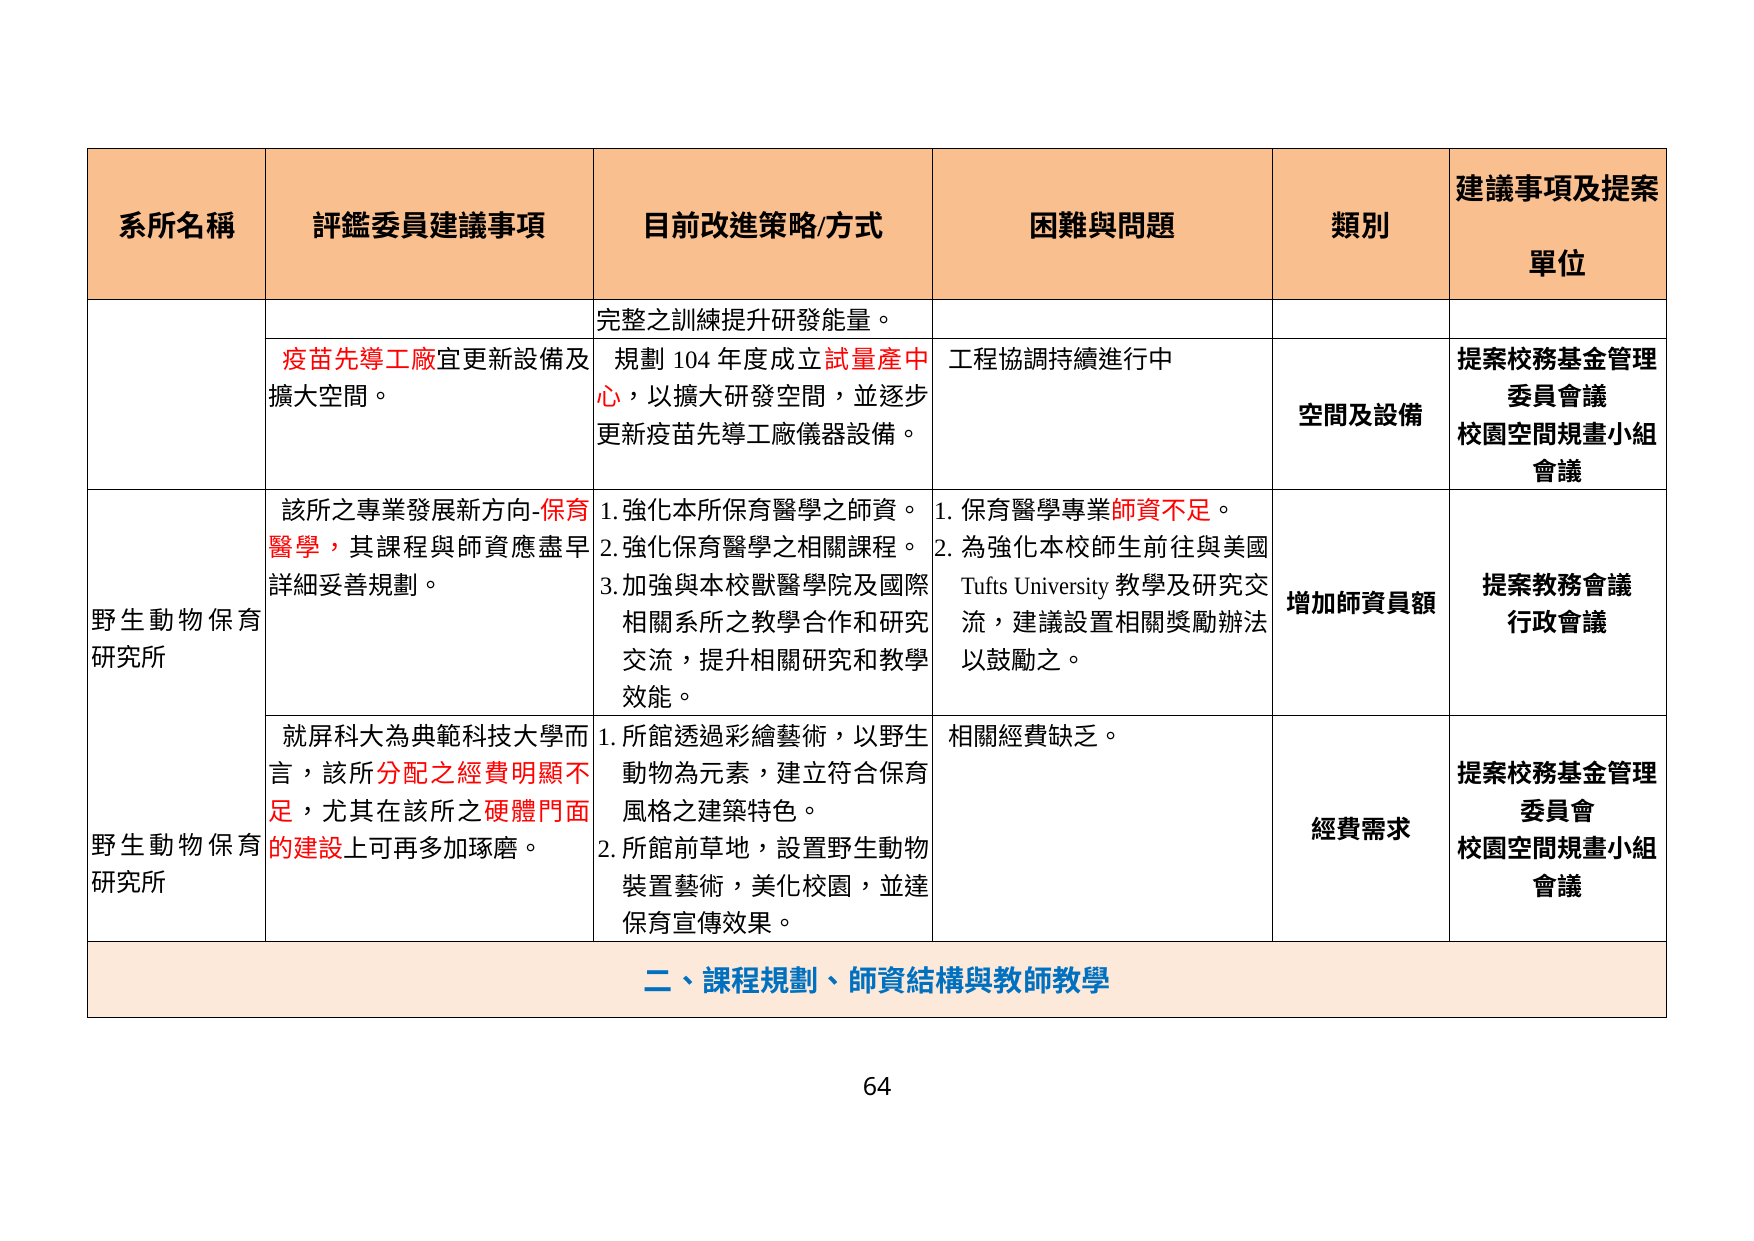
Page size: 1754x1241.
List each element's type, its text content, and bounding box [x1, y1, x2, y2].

table_header 目前改進策略/方式 [594, 149, 932, 299]
table_cell 完整之訓練提升研發能量。 [594, 300, 932, 337]
table_cell [1450, 300, 1666, 337]
table_cell 保育醫學專業師資不足。 為強化本校師生前往與美國Tufts University教學及研究交流，建議設置相關獎勵辦法以鼓勵之。 [933, 490, 1272, 714]
table_cell 疫苗先導工廠宜更新設備及擴大空間。 [266, 339, 593, 488]
table_cell 提案校務基金管理委員會 校園空間規畫小組會議 [1450, 716, 1666, 941]
table_cell 提案校務基金管理委員會議 校園空間規畫小組會議 [1450, 339, 1666, 488]
table_header 評鑑委員建議事項 [266, 149, 593, 299]
table_cell 所館透過彩繪藝術，以野生動物為元素，建立符合保育風格之建築特色。 所館前草地，設置野生動物裝置藝術，美化校園，並達保育宣傳效果。 [594, 716, 932, 941]
table_header 困難與問題 [933, 149, 1272, 299]
table_cell 二、課程規劃、師資結構與教師教學 [88, 942, 1666, 1017]
table_cell 野生動物保育研究所 野生動物保育研究所 [88, 490, 265, 941]
table_header 類別 [1273, 149, 1449, 299]
table_cell 規劃104年度成立試量產中心，以擴大研發空間，並逐步更新疫苗先導工廠儀器設備。 [594, 339, 932, 488]
table_cell [88, 300, 265, 488]
table_header 建議事項及提案單位 [1450, 149, 1666, 299]
table_cell 空間及設備 [1273, 339, 1449, 488]
table_cell [266, 300, 593, 337]
table_cell [1273, 300, 1449, 337]
table_cell 增加師資員額 [1273, 490, 1449, 714]
table_cell 就屏科大為典範科技大學而言，該所分配之經費明顯不足，尤其在該所之硬體門面的建設上可再多加琢磨。 [266, 716, 593, 941]
table_cell 提案教務會議 行政會議 [1450, 490, 1666, 714]
table_cell 該所之專業發展新方向-保育醫學，其課程與師資應盡早詳細妥善規劃。 [266, 490, 593, 714]
table_cell 相關經費缺乏。 [933, 716, 1272, 941]
table_header 系所名稱 [88, 149, 265, 299]
table_cell [933, 300, 1272, 337]
table_cell 工程協調持續進行中 [933, 339, 1272, 488]
table_cell 經費需求 [1273, 716, 1449, 941]
table_cell 強化本所保育醫學之師資。 強化保育醫學之相關課程。 加強與本校獸醫學院及國際相關系所之教學合作和研究交流，提升相關研究和教學效能。 [594, 490, 932, 714]
